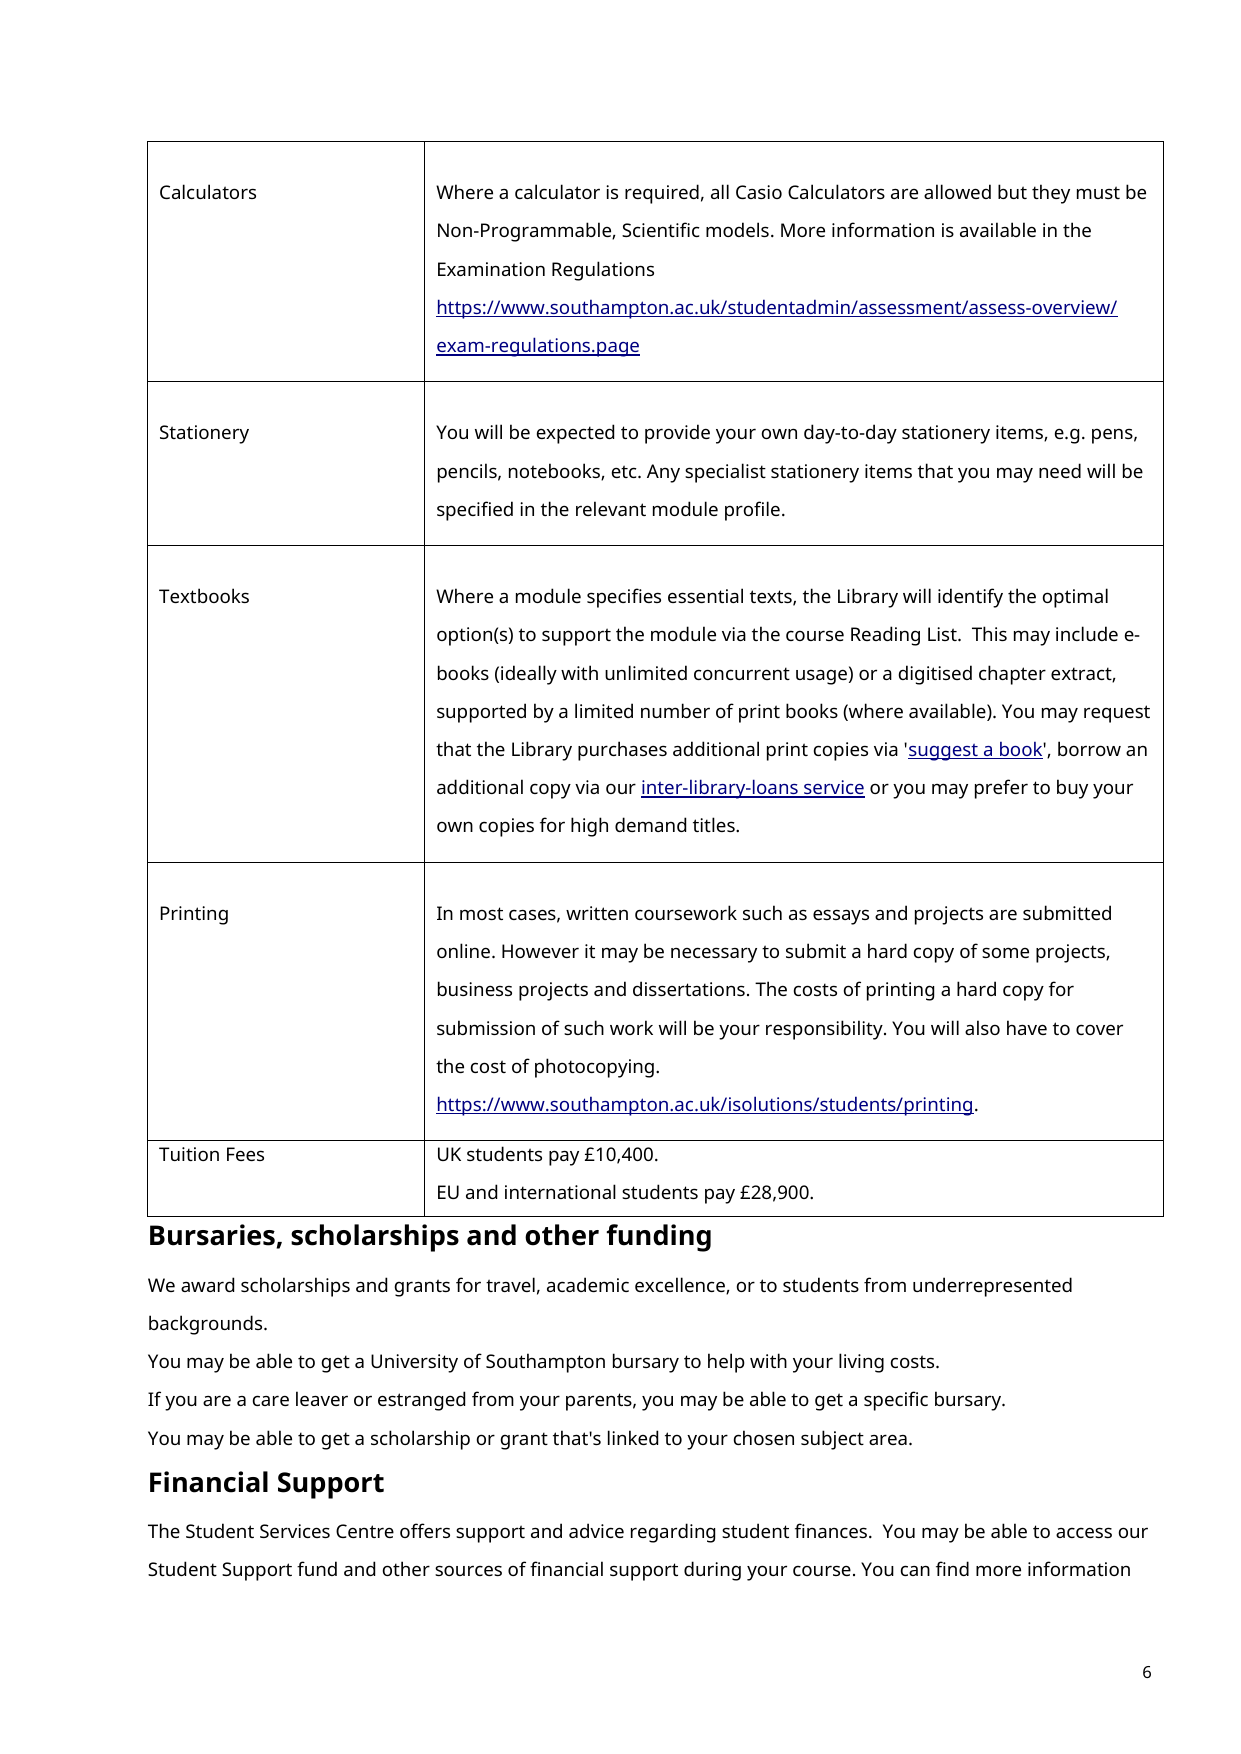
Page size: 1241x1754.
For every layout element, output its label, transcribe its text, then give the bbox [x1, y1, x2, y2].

table_cell Stationery [148, 382, 424, 545]
subtitle Bursaries, scholarships and other funding [148, 1217, 1152, 1253]
text You may be able to get a scholarship or grant that's linked to your chosen subject area. [148, 1425, 1152, 1450]
table_cell Calculators [148, 142, 424, 381]
table_cell Printing [148, 863, 424, 1140]
table_cell Textbooks [148, 546, 424, 862]
table_cell In most cases, written coursework such as essays and projects are submitted online. However it may be necessary to submit a hard copy of some projects, business projects and dissertations. The costs of printing a hard copy for submission of such work will be your responsibility. You will also have to cover the cost of photocopying. https://www.southampton.ac.uk/isolutions/students/printing. [425, 863, 1163, 1140]
subtitle Financial Support [148, 1463, 1152, 1500]
text We award scholarships and grants for travel, academic excellence, or to students from underrepresented backgrounds. [148, 1272, 1152, 1336]
text The Student Services Centre offers support and advice regarding student finances. You may be able to access our Student Support fund and other sources of financial support during your course. You can find more information [148, 1518, 1152, 1582]
text You may be able to get a University of Southampton bursary to help with your living costs. [148, 1348, 1152, 1374]
text If you are a care leaver or estranged from your parents, you may be able to get a specific bursary. [148, 1387, 1152, 1412]
table_cell You will be expected to provide your own day-to-day stationery items, e.g. pens, pencils, notebooks, etc. Any specialist stationery items that you may need will be specified in the relevant module profile. [425, 382, 1163, 545]
table_cell Where a module specifies essential texts, the Library will identify the optimal option(s) to support the module via the course Reading List. This may include e-books (ideally with unlimited concurrent usage) or a digitised chapter extract, supported by a limited number of print books (where available). You may request that the Library purchases additional print copies via 'suggest a book', borrow an additional copy via our inter-library-loans service or you may prefer to buy your own copies for high demand titles. [425, 546, 1163, 862]
table_cell Tuition Fees [148, 1141, 424, 1216]
table_cell UK students pay £10,400. EU and international students pay £28,900. [425, 1141, 1163, 1216]
table_cell Where a calculator is required, all Casio Calculators are allowed but they must be Non-Programmable, Scientific models. More information is available in the Examination Regulations https://www.southampton.ac.uk/studentadmin/assessment/assess-overview/exam-regulations.page [425, 142, 1163, 381]
